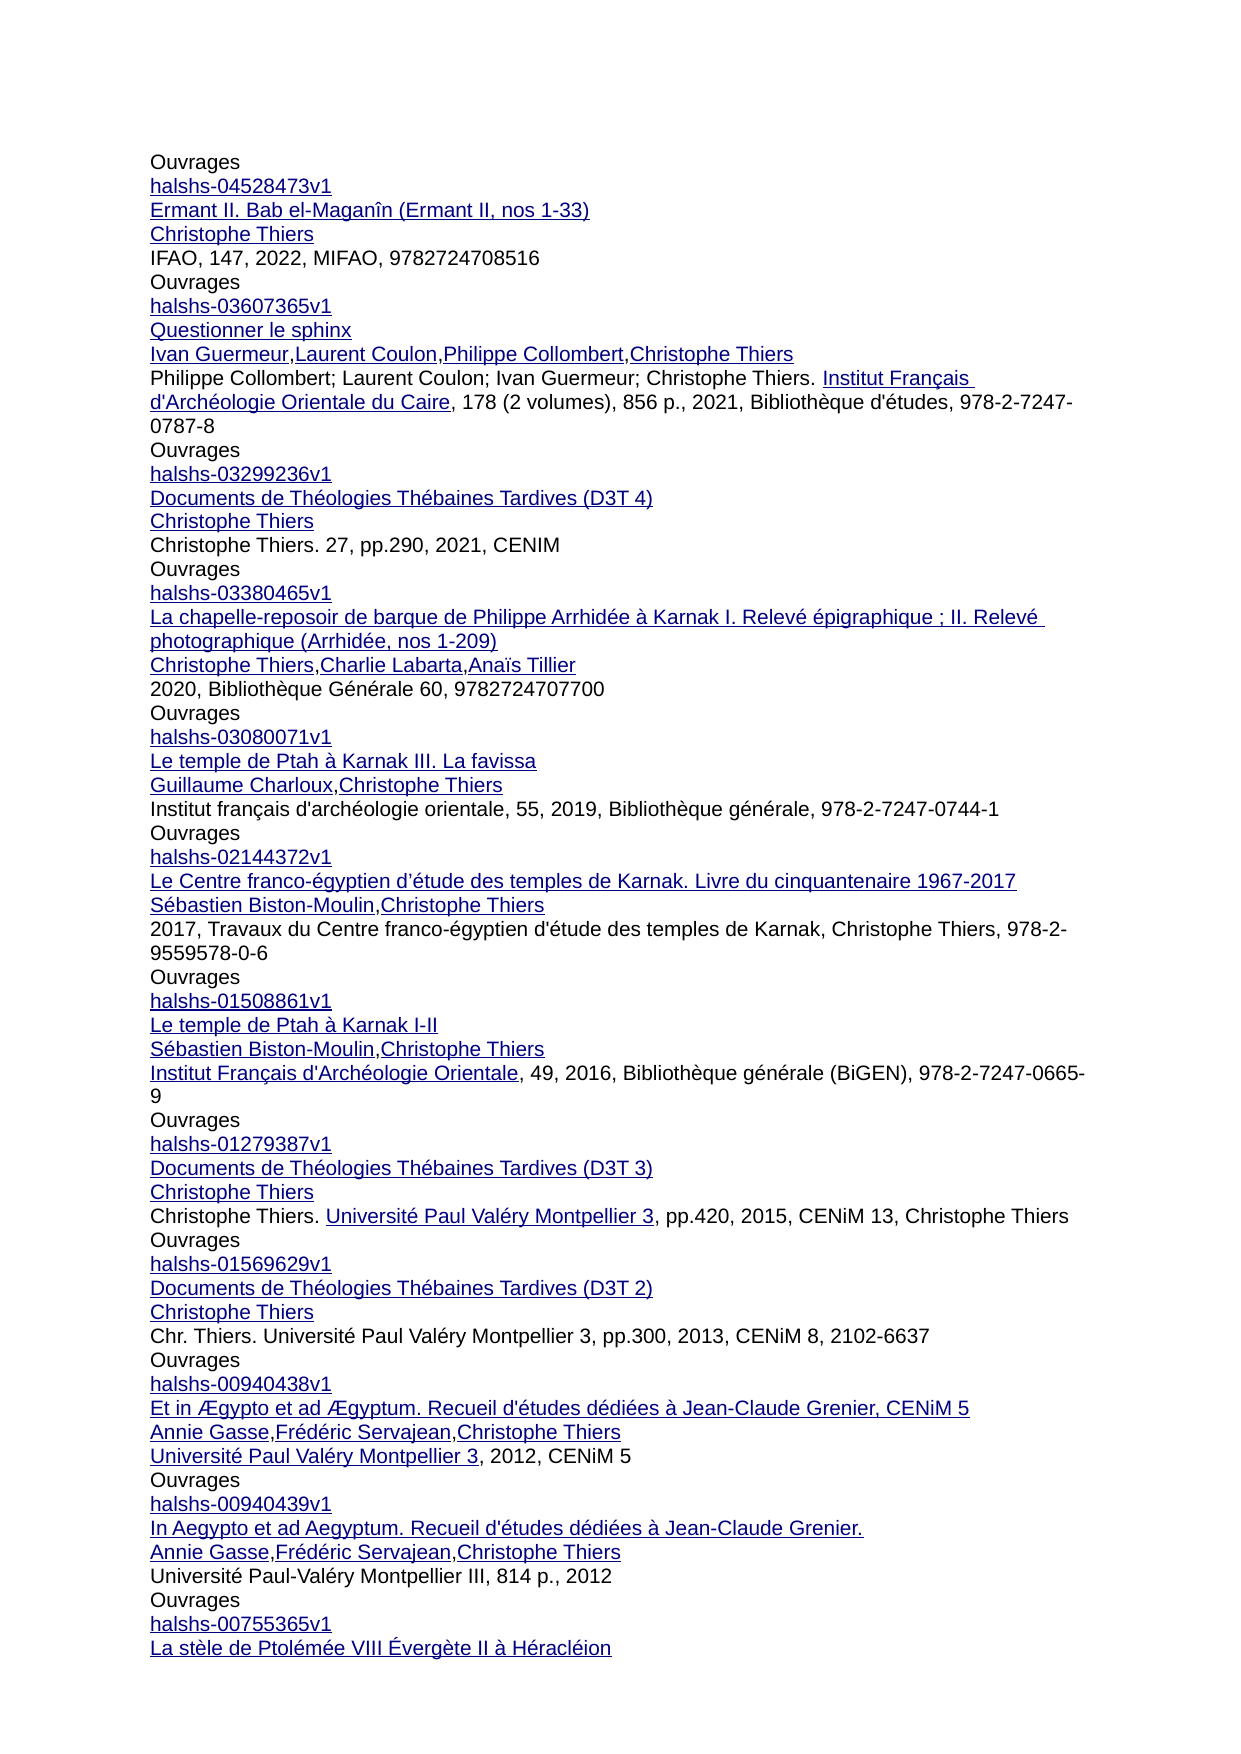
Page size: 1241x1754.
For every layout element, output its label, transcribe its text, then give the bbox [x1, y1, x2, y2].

table_cell In Aegypto et ad Aegyptum. Recueil d'études dédiées à Jean-Claude Grenier. Annie Gasse,Frédéric Servajean,Christophe Thiers Université Paul-Valéry Montpellier III, 814 p., 2012 Ouvrages halshs-00755365v1 [150, 1516, 1090, 1635]
table_cell Documents de Théologies Thébaines Tardives (D3T 2) Christophe Thiers Chr. Thiers. Université Paul Valéry Montpellier 3, pp.300, 2013, CENiM 8, 2102-6637 Ouvrages halshs-00940438v1 [150, 1276, 1090, 1396]
table_cell Documents de Théologies Thébaines Tardives (D3T 3) Christophe Thiers Christophe Thiers. Université Paul Valéry Montpellier 3, pp.420, 2015, CENiM 13, Christophe Thiers Ouvrages halshs-01569629v1 [150, 1156, 1090, 1276]
table_cell Le temple de Ptah à Karnak I-II Sébastien Biston-Moulin,Christophe Thiers Institut Français d'Archéologie Orientale, 49, 2016, Bibliothèque générale (BiGEN), 978-2-7247-0665-9 Ouvrages halshs-01279387v1 [150, 1013, 1090, 1156]
table_cell Ouvrages halshs-04528473v1 [150, 150, 1090, 198]
table_cell Le temple de Ptah à Karnak III. La favissa Guillaume Charloux,Christophe Thiers Institut français d'archéologie orientale, 55, 2019, Bibliothèque générale, 978-2-7247-0744-1 Ouvrages halshs-02144372v1 [150, 749, 1090, 869]
table_cell Ermant II. Bab el-Maganîn (Ermant II, nos 1-33) Christophe Thiers IFAO, 147, 2022, MIFAO, 9782724708516 Ouvrages halshs-03607365v1 [150, 198, 1090, 318]
table_cell Documents de Théologies Thébaines Tardives (D3T 4) Christophe Thiers Christophe Thiers. 27, pp.290, 2021, CENIM Ouvrages halshs-03380465v1 [150, 485, 1090, 605]
table_cell La chapelle-reposoir de barque de Philippe Arrhidée à Karnak I. Relevé épigraphique ; II. Relevé photographique (Arrhidée, nos 1-209) Christophe Thiers,Charlie Labarta,Anaïs Tillier 2020, Bibliothèque Générale 60, 9782724707700 Ouvrages halshs-03080071v1 [150, 605, 1090, 749]
table_cell Et in Ægypto et ad Ægyptum. Recueil d'études dédiées à Jean-Claude Grenier, CENiM 5 Annie Gasse,Frédéric Servajean,Christophe Thiers Université Paul Valéry Montpellier 3, 2012, CENiM 5 Ouvrages halshs-00940439v1 [150, 1396, 1090, 1516]
table_cell Questionner le sphinx Ivan Guermeur,Laurent Coulon,Philippe Collombert,Christophe Thiers Philippe Collombert; Laurent Coulon; Ivan Guermeur; Christophe Thiers. Institut Français d'Archéologie Orientale du Caire, 178 (2 volumes), 856 p., 2021, Bibliothèque d'études, 978-2-7247-0787-8 Ouvrages halshs-03299236v1 [150, 318, 1090, 485]
table_cell La stèle de Ptolémée VIII Évergète II à Héracléion [150, 1635, 1090, 1659]
table_cell Le Centre franco-égyptien d’étude des temples de Karnak. Livre du cinquantenaire 1967-2017 Sébastien Biston-Moulin,Christophe Thiers 2017, Travaux du Centre franco-égyptien d'étude des temples de Karnak, Christophe Thiers, 978-2-9559578-0-6 Ouvrages halshs-01508861v1 [150, 869, 1090, 1012]
